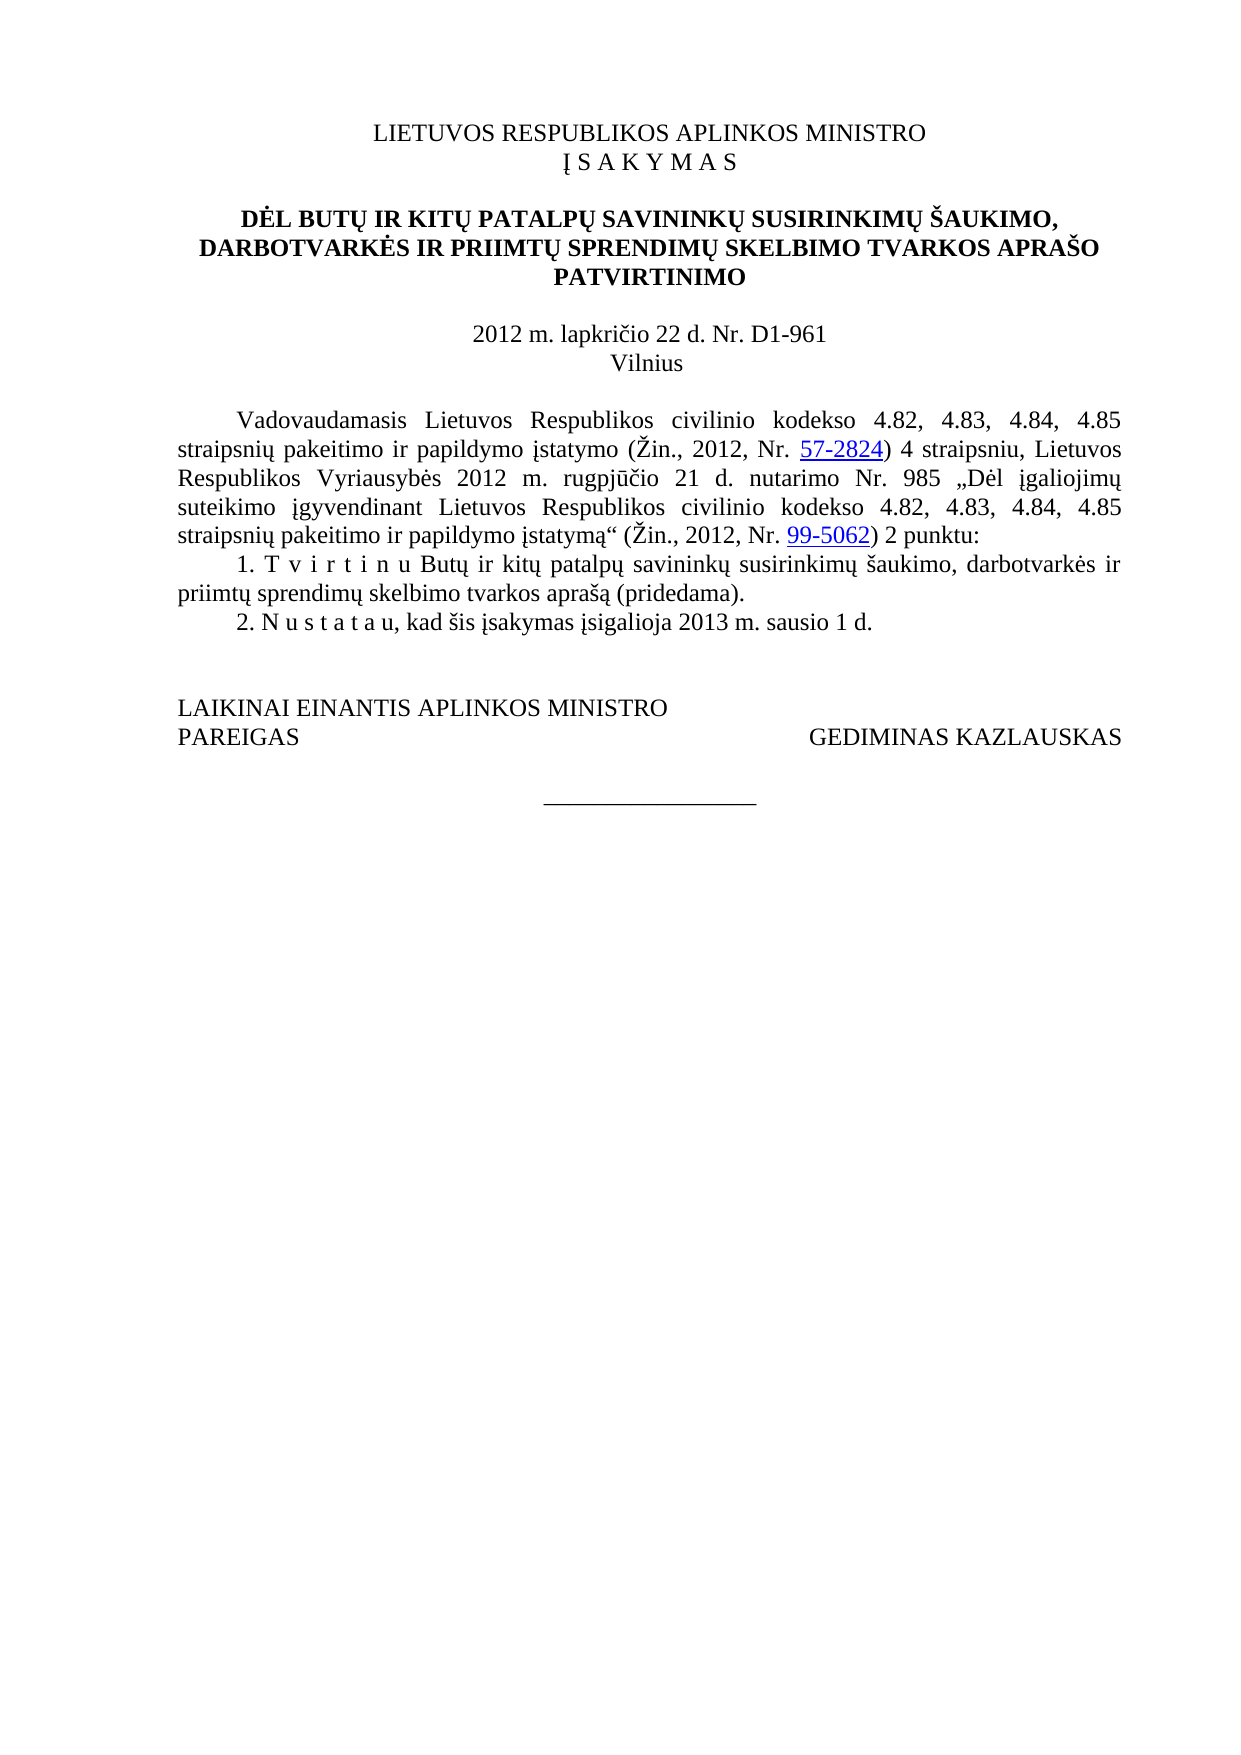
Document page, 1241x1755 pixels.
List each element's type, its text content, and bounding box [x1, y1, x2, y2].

text 1. T v i r t i n u Butų ir kitų patalpų savininkų susirinkimų šaukimo, darbotvarkės ir priimtų sprendimų skelbimo tvarkos aprašą (pridedama). [177, 549, 1122, 607]
text 2012 m. lapkričio 22 d. Nr. D1-961 [177, 319, 1122, 348]
text Į S A K Y M A S [177, 147, 1122, 176]
text Vilnius [177, 348, 1122, 377]
text Laikinai einantis aplinkos ministro [177, 693, 1122, 722]
text 2. N u s t a t a u, kad šis įsakymas įsigalioja 2013 m. sausio 1 d. [177, 607, 1122, 636]
text LIETUVOS RESPUBLIKOS APLINKOS MINISTRO [177, 118, 1122, 147]
text Vadovaudamasis Lietuvos Respublikos civilinio kodekso 4.82, 4.83, 4.84, 4.85 straipsnių pakeitimo ir papildymo įstatymo (Žin., 2012, Nr. 57-2824) 4 straipsniu, Lietuvos Respublikos Vyriausybės 2012 m. rugpjūčio 21 d. nutarimo Nr. 985 „Dėl įgaliojimų suteikimo įgyvendinant Lietuvos Respublikos civilinio kodekso 4.82, 4.83, 4.84, 4.85 straipsnių pakeitimo ir papildymo įstatymą“ (Žin., 2012, Nr. 99-5062) 2 punktu: [177, 406, 1122, 549]
text _________________ [177, 779, 1122, 808]
text pareigas Gediminas Kazlauskas [177, 722, 1122, 751]
text DĖL BUTŲ IR KITŲ PATALPŲ SAVININKŲ SUSIRINKIMŲ ŠAUKIMO, DARBOTVARKĖS IR PRIIMTŲ SPRENDIMŲ SKELBIMO TVARKOS APRAŠO PATVIRTINIMO [177, 204, 1122, 291]
